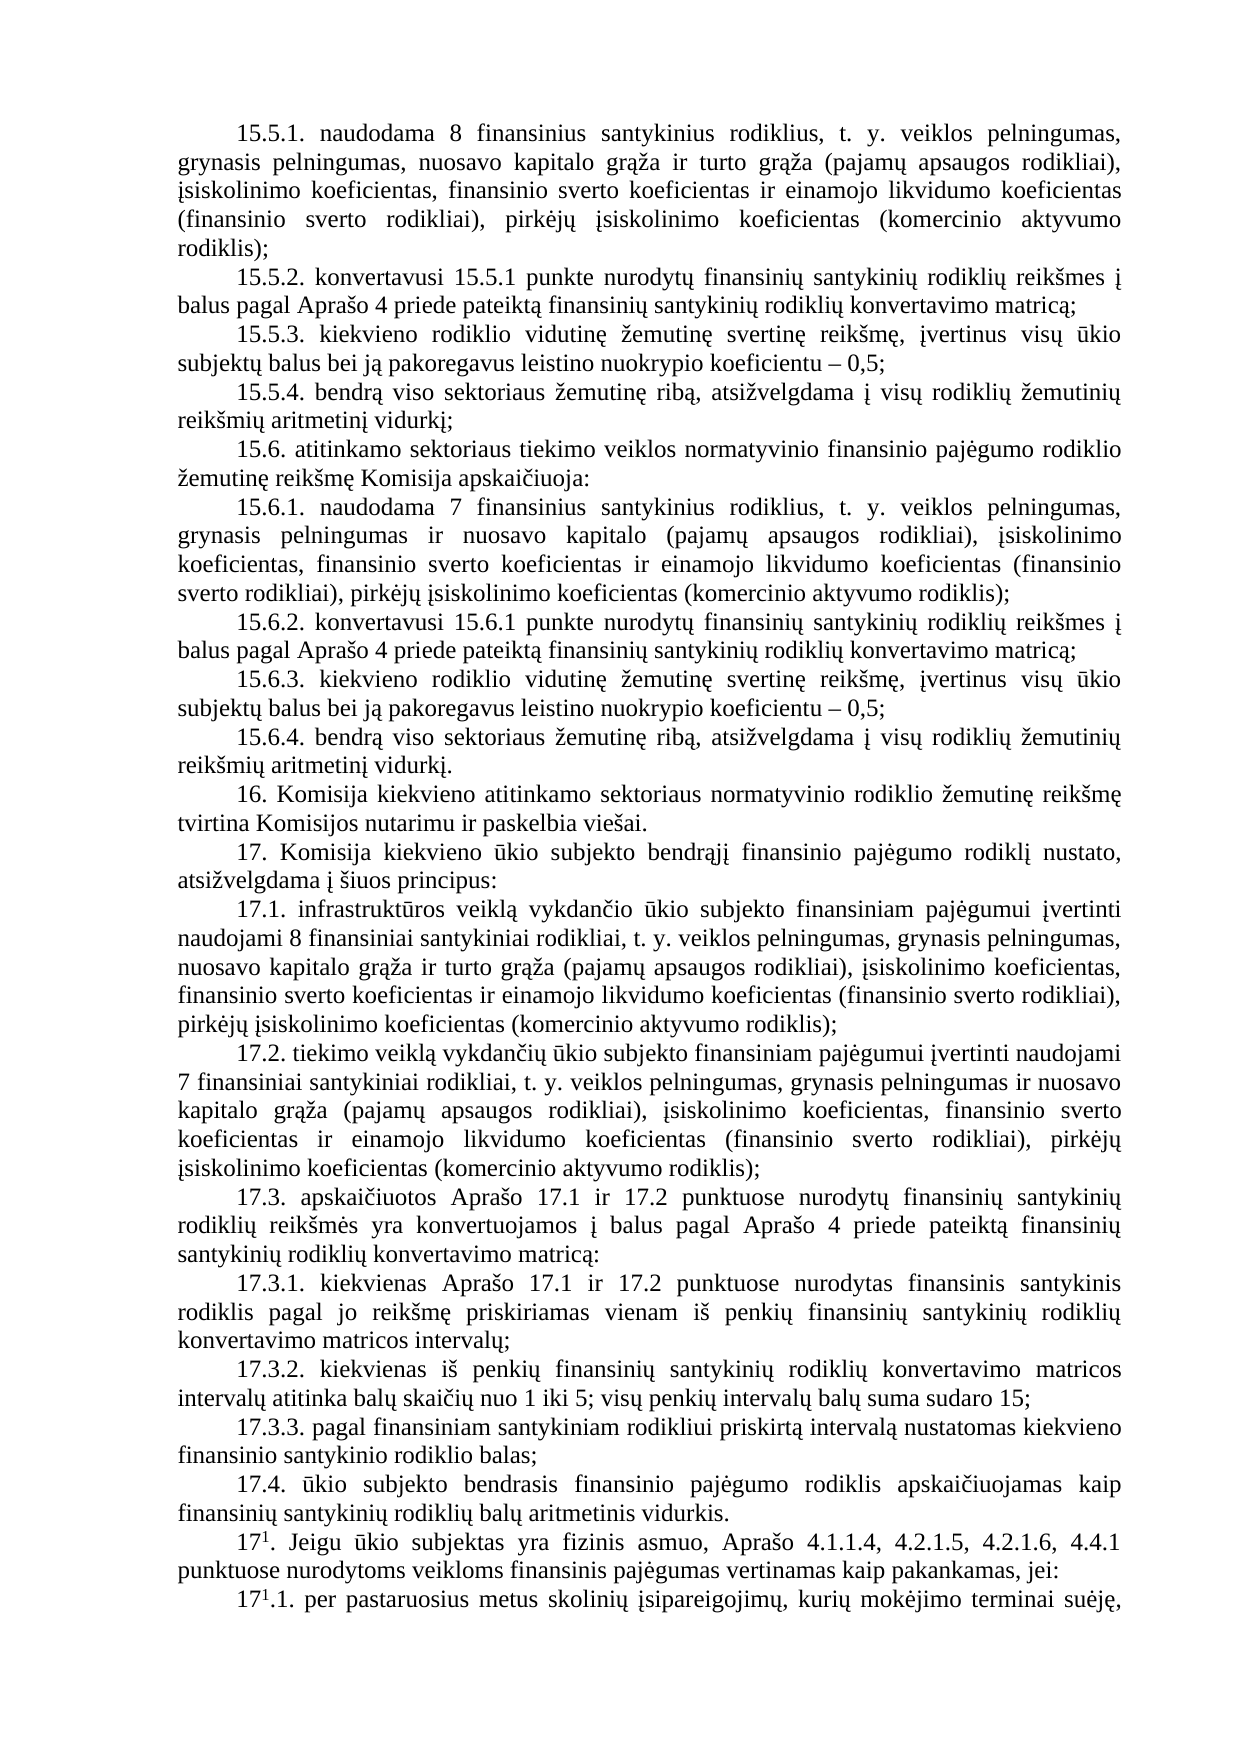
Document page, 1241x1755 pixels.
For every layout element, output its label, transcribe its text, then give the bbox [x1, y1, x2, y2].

text 17.3.2. kiekvienas iš penkių finansinių santykinių rodiklių konvertavimo matricos intervalų atitinka balų skaičių nuo 1 iki 5; visų penkių intervalų balų suma sudaro 15; [177, 1354, 1122, 1412]
text 17.3.3. pagal finansiniam santykiniam rodikliui priskirtą intervalą nustatomas kiekvieno finansinio santykinio rodiklio balas; [177, 1412, 1122, 1469]
text 17.4. ūkio subjekto bendrasis finansinio pajėgumo rodiklis apskaičiuojamas kaip finansinių santykinių rodiklių balų aritmetinis vidurkis. [177, 1469, 1122, 1527]
text 15.6.4. bendrą viso sektoriaus žemutinę ribą, atsižvelgdama į visų rodiklių žemutinių reikšmių aritmetinį vidurkį. [177, 722, 1122, 779]
text 17.2. tiekimo veiklą vykdančių ūkio subjekto finansiniam pajėgumui įvertinti naudojami 7 finansiniai santykiniai rodikliai, t. y. veiklos pelningumas, grynasis pelningumas ir nuosavo kapitalo grąža (pajamų apsaugos rodikliai), įsiskolinimo koeficientas, finansinio sverto koeficientas ir einamojo likvidumo koeficientas (finansinio sverto rodikliai), pirkėjų įsiskolinimo koeficientas (komercinio aktyvumo rodiklis); [177, 1038, 1122, 1182]
text 17.3. apskaičiuotos Aprašo 17.1 ir 17.2 punktuose nurodytų finansinių santykinių rodiklių reikšmės yra konvertuojamos į balus pagal Aprašo 4 priede pateiktą finansinių santykinių rodiklių konvertavimo matricą: [177, 1182, 1122, 1268]
text 17.1. infrastruktūros veiklą vykdančio ūkio subjekto finansiniam pajėgumui įvertinti naudojami 8 finansiniai santykiniai rodikliai, t. y. veiklos pelningumas, grynasis pelningumas, nuosavo kapitalo grąža ir turto grąža (pajamų apsaugos rodikliai), įsiskolinimo koeficientas, finansinio sverto koeficientas ir einamojo likvidumo koeficientas (finansinio sverto rodikliai), pirkėjų įsiskolinimo koeficientas (komercinio aktyvumo rodiklis); [177, 894, 1122, 1038]
text 15.5.4. bendrą viso sektoriaus žemutinę ribą, atsižvelgdama į visų rodiklių žemutinių reikšmių aritmetinį vidurkį; [177, 377, 1122, 434]
text 15.6.3. kiekvieno rodiklio vidutinę žemutinę svertinę reikšmę, įvertinus visų ūkio subjektų balus bei ją pakoregavus leistino nuokrypio koeficientu – 0,5; [177, 664, 1122, 722]
text 171. Jeigu ūkio subjektas yra fizinis asmuo, Aprašo 4.1.1.4, 4.2.1.5, 4.2.1.6, 4.4.1 punktuose nurodytoms veikloms finansinis pajėgumas vertinamas kaip pakankamas, jei: [177, 1527, 1122, 1584]
text 16. Komisija kiekvieno atitinkamo sektoriaus normatyvinio rodiklio žemutinę reikšmę tvirtina Komisijos nutarimu ir paskelbia viešai. [177, 779, 1122, 837]
text 15.6.2. konvertavusi 15.6.1 punkte nurodytų finansinių santykinių rodiklių reikšmes į balus pagal Aprašo 4 priede pateiktą finansinių santykinių rodiklių konvertavimo matricą; [177, 607, 1122, 664]
text 15.5.1. naudodama 8 finansinius santykinius rodiklius, t. y. veiklos pelningumas, grynasis pelningumas, nuosavo kapitalo grąža ir turto grąža (pajamų apsaugos rodikliai), įsiskolinimo koeficientas, finansinio sverto koeficientas ir einamojo likvidumo koeficientas (finansinio sverto rodikliai), pirkėjų įsiskolinimo koeficientas (komercinio aktyvumo rodiklis); [177, 118, 1122, 262]
text 17.3.1. kiekvienas Aprašo 17.1 ir 17.2 punktuose nurodytas finansinis santykinis rodiklis pagal jo reikšmę priskiriamas vienam iš penkių finansinių santykinių rodiklių konvertavimo matricos intervalų; [177, 1268, 1122, 1354]
text 17. Komisija kiekvieno ūkio subjekto bendrąjį finansinio pajėgumo rodiklį nustato, atsižvelgdama į šiuos principus: [177, 837, 1122, 894]
text 15.5.2. konvertavusi 15.5.1 punkte nurodytų finansinių santykinių rodiklių reikšmes į balus pagal Aprašo 4 priede pateiktą finansinių santykinių rodiklių konvertavimo matricą; [177, 262, 1122, 319]
text 15.5.3. kiekvieno rodiklio vidutinę žemutinę svertinę reikšmę, įvertinus visų ūkio subjektų balus bei ją pakoregavus leistino nuokrypio koeficientu – 0,5; [177, 319, 1122, 377]
text 15.6. atitinkamo sektoriaus tiekimo veiklos normatyvinio finansinio pajėgumo rodiklio žemutinę reikšmę Komisija apskaičiuoja: [177, 434, 1122, 492]
text 15.6.1. naudodama 7 finansinius santykinius rodiklius, t. y. veiklos pelningumas, grynasis pelningumas ir nuosavo kapitalo (pajamų apsaugos rodikliai), įsiskolinimo koeficientas, finansinio sverto koeficientas ir einamojo likvidumo koeficientas (finansinio sverto rodikliai), pirkėjų įsiskolinimo koeficientas (komercinio aktyvumo rodiklis); [177, 492, 1122, 607]
text 171.1. per pastaruosius metus skolinių įsipareigojimų, kurių mokėjimo terminai suėję, [177, 1584, 1122, 1613]
